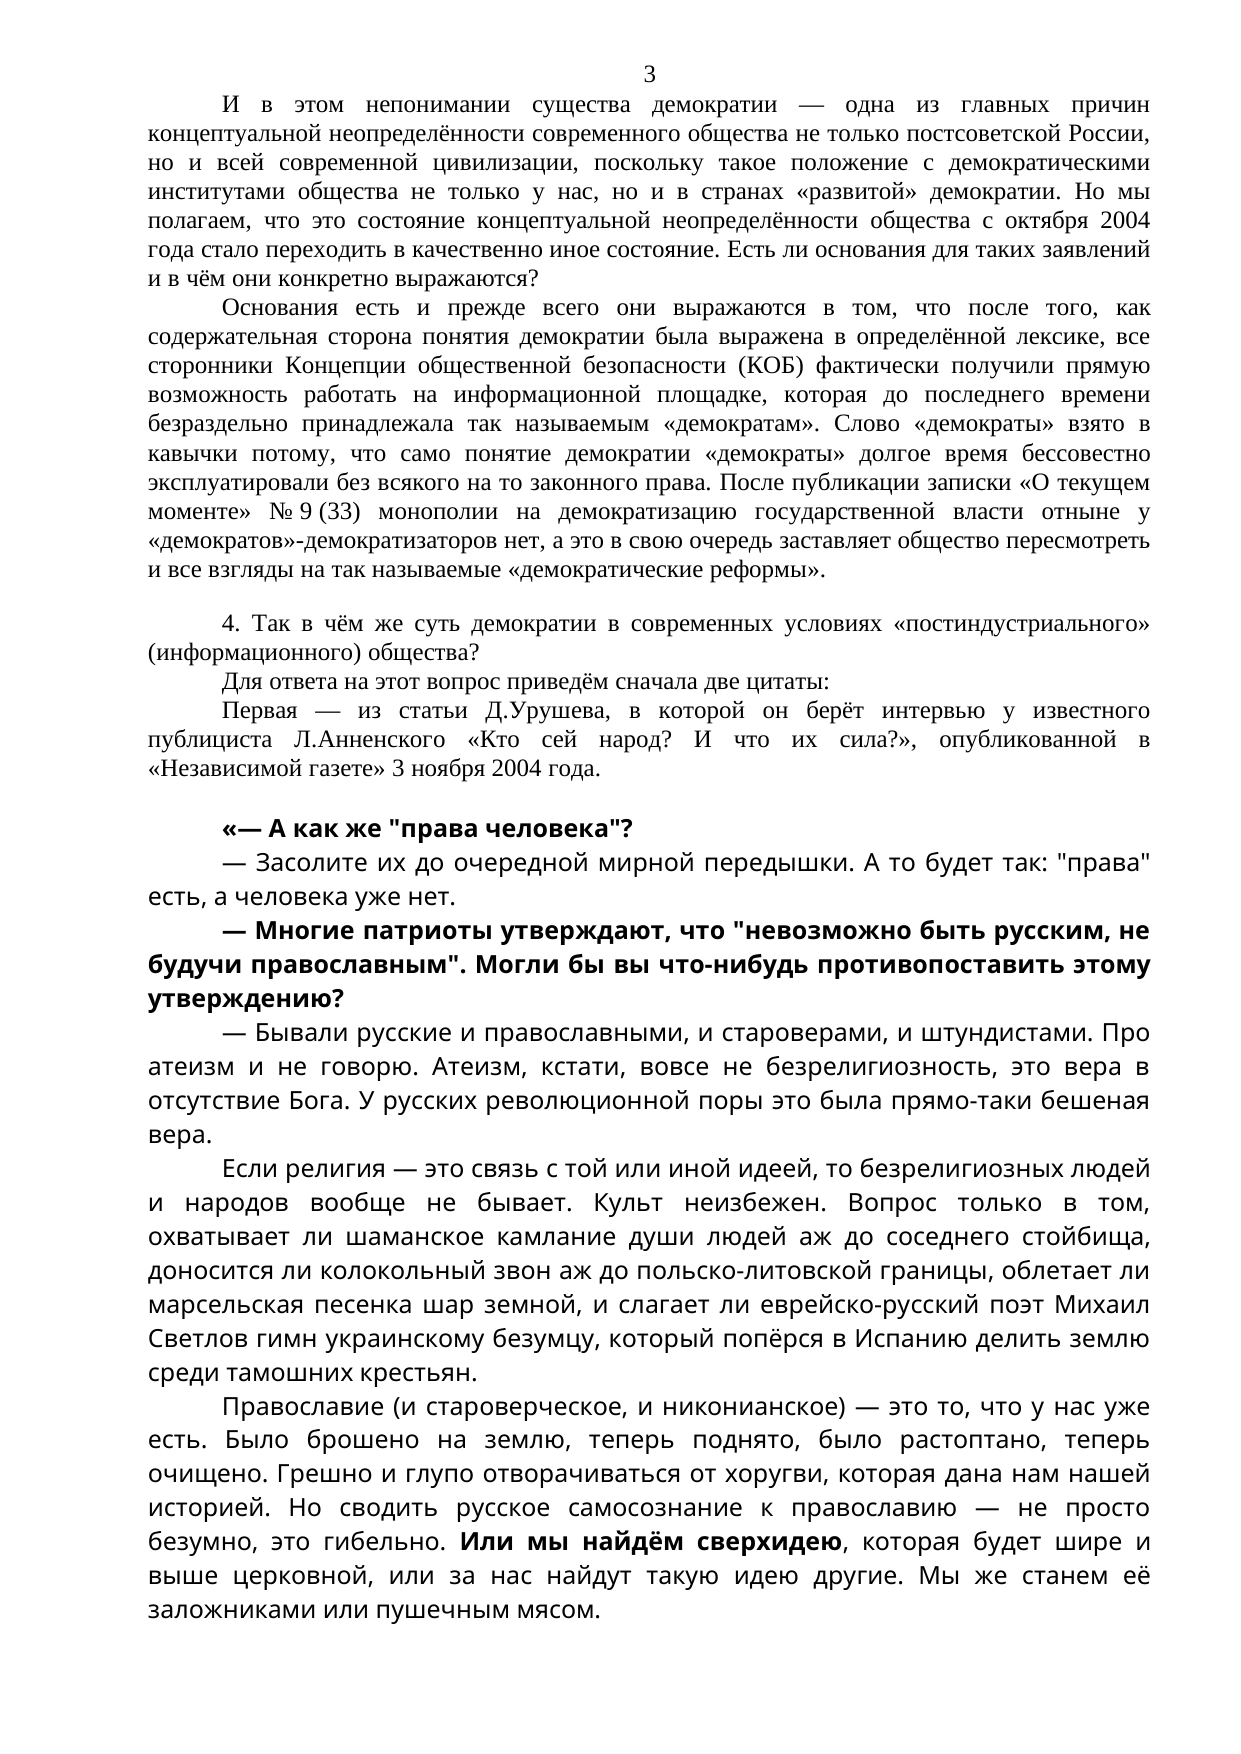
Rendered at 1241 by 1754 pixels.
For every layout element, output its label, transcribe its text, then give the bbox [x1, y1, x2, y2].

text Первая — из статьи Д.Урушева, в которой он берёт интервью у известного публициста Л.Анненского «Кто сей народ? И что их сила?», опубликованной в «Независимой газете» 3 ноября 2004 года. [148, 695, 1152, 782]
text — Засолите их до очередной мирной передышки. А то будет так: "права" есть, а человека уже нет. [148, 845, 1152, 913]
text — Многие патриоты утверждают, что "невозможно быть русским, не будучи православным". Могли бы вы что-нибудь противопоставить этому утверждению? [148, 913, 1152, 1015]
text Если религия — это связь с той или иной идеей, то безрелигиозных людей и народов вообще не бывает. Культ неизбежен. Вопрос только в том, охватывает ли шаманское камлание души людей аж до соседнего стойбища, доносится ли колокольный звон аж до польско-литовской границы, облетает ли марсельская песенка шар земной, и слагает ли еврейско-русский поэт Михаил Светлов гимн украинскому безумцу, который попёрся в Испанию делить землю среди тамошних крестьян. [148, 1151, 1152, 1388]
text «— А как же "права человека"? [148, 811, 1152, 845]
text — Бывали русские и православными, и староверами, и штундистами. Про атеизм и не говорю. Атеизм, кстати, вовсе не безрелигиозность, это вера в отсутствие Бога. У русских революционной поры это была прямо-таки бешеная вера. [148, 1015, 1152, 1151]
text Православие (и староверческое, и никонианское) — это то, что у нас уже есть. Было брошено на землю, теперь поднято, было растоптано, теперь очищено. Грешно и глупо отворачиваться от хоругви, которая дана нам нашей историей. Но сводить русское самосознание к православию — не просто безумно, это гибельно. Или мы найдём сверхидею, которая будет шире и выше церковной, или за нас найдут такую идею другие. Мы же станем её заложниками или пушечным мясом. [148, 1388, 1152, 1626]
text И в этом непонимании существа демократии — одна из главных причин концептуальной неопределённости современного общества не только постсоветской России, но и всей современной цивилизации, поскольку такое положение с демократическими институтами общества не только у нас, но и в странах «развитой» демократии. Но мы полагаем, что это состояние концептуальной неопределённости общества с октября 2004 года стало переходить в качественно иное состояние. Есть ли основания для таких заявлений и в чём они конкретно выражаются? [148, 89, 1152, 292]
text 4. Так в чём же суть демократии в современных условиях «постиндустриального» (информационного) общества? [148, 608, 1152, 666]
text Основания есть и прежде всего они выражаются в том, что после того, как содержательная сторона понятия демократии была выражена в определённой лексике, все сторонники Концепции общественной безопасности (КОБ) фактически получили прямую возможность работать на информационной площадке, которая до последнего времени безраздельно принадлежала так называемым «демократам». Слово «демократы» взято в кавычки потому, что само понятие демократии «демократы» долгое время бессовестно эксплуатировали без всякого на то законного права. После публикации записки «О текущем моменте» № 9 (33) монополии на демократизацию государственной власти отныне у «демократов»-демократизаторов нет, а это в свою очередь заставляет общество пересмотреть и все взгляды на так называемые «демократические реформы». [148, 292, 1152, 583]
text Для ответа на этот вопрос приведём сначала две цитаты: [148, 666, 1152, 695]
